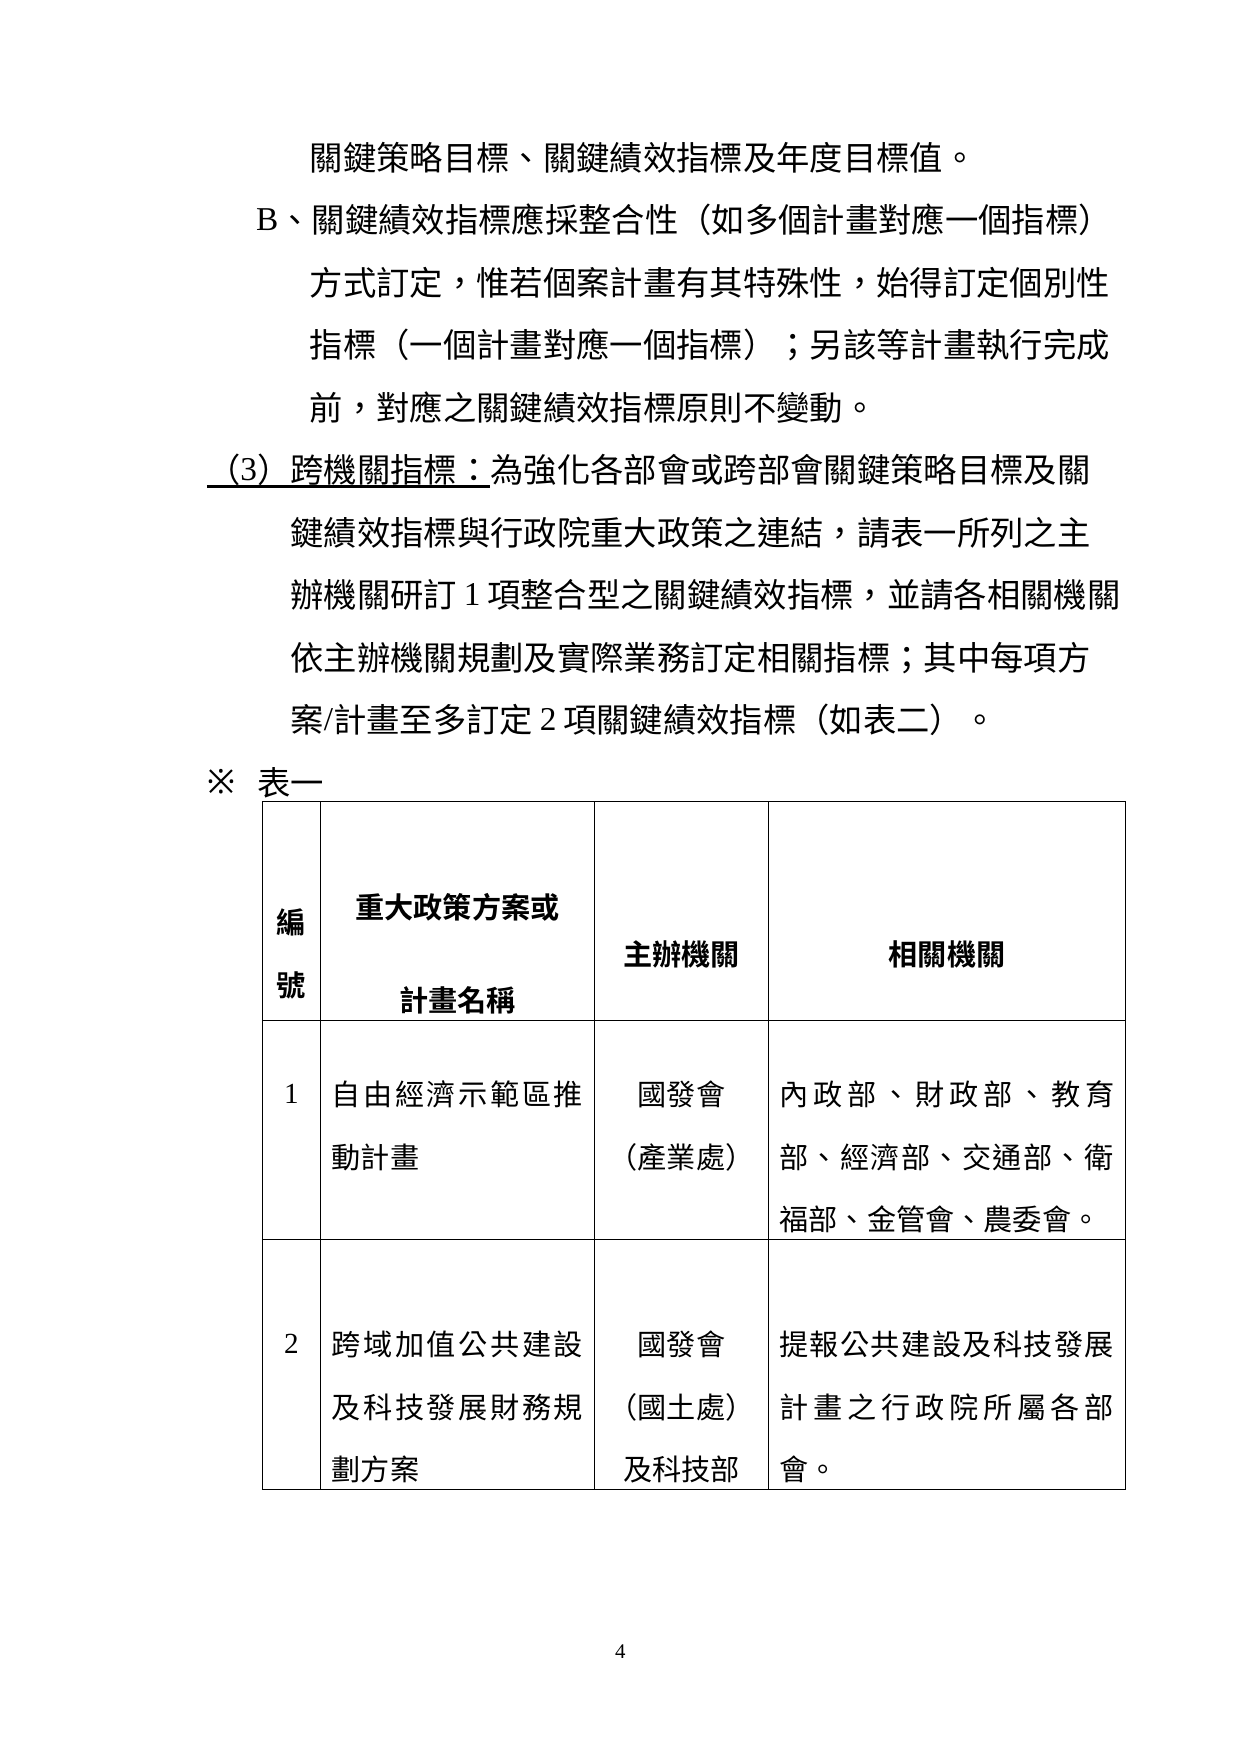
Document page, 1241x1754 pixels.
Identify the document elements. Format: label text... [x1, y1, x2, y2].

table_header 相關機關 [769, 802, 1125, 1020]
table_cell 自由經濟示範區推動計畫 [321, 1021, 594, 1239]
table_cell 國發會 （國土處）及科技部 [595, 1240, 768, 1489]
table_cell 內政部、財政部、教育部、經濟部、交通部、衛福部、金管會、農委會。 [769, 1021, 1125, 1239]
table_header 重大政策方案或 計畫名稱 [321, 802, 594, 1020]
table_cell 提報公共建設及科技發展計畫之行政院所屬各部會。 [769, 1240, 1125, 1489]
table_cell 跨域加值公共建設及科技發展財務規劃方案 [321, 1240, 594, 1489]
table_cell 2 [263, 1240, 320, 1489]
list 表一 [207, 739, 1122, 801]
table_cell 1 [263, 1021, 320, 1239]
text B、關鍵績效指標應採整合性（如多個計畫對應一個指標）方式訂定，惟若個案計畫有其特殊性，始得訂定個別性指標（一個計畫對應一個指標）；另該等計畫執行完成前，對應之關鍵績效指標原則不變動。 [256, 176, 1122, 426]
text 關鍵策略目標、關鍵績效指標及年度目標值。 [256, 114, 1122, 176]
table_header 主辦機關 [595, 802, 768, 1020]
table_header 編號 [263, 802, 320, 1020]
table_cell 國發會 （產業處） [595, 1021, 768, 1239]
text （3）跨機關指標：為強化各部會或跨部會關鍵策略目標及關鍵績效指標與行政院重大政策之連結，請表一所列之主辦機關研訂1項整合型之關鍵績效指標，並請各相關機關依主辦機關規劃及實際業務訂定相關指標；其中每項方案/計畫至多訂定2項關鍵績效指標（如表二）。 [207, 426, 1122, 739]
